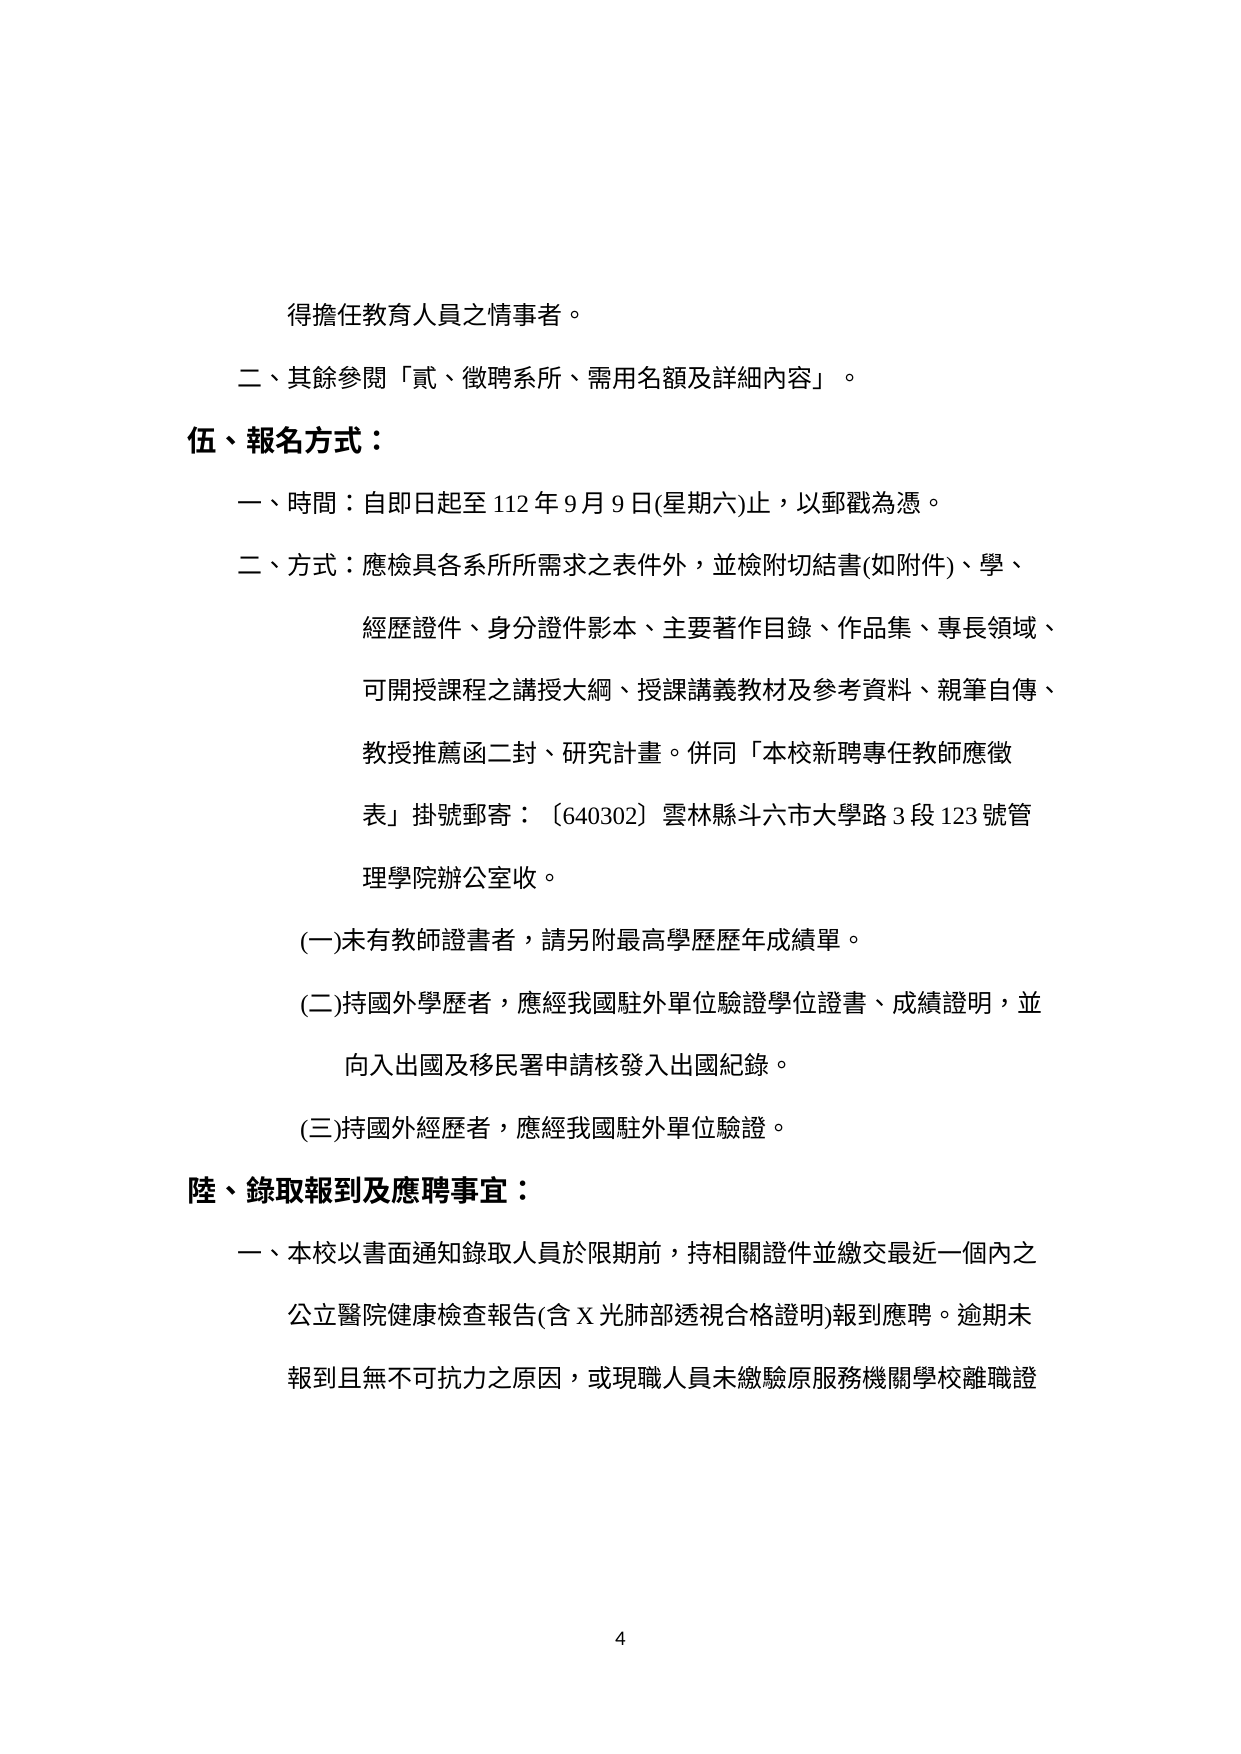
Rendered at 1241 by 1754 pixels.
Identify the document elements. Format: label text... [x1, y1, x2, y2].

text (二)持國外學歷者，應經我國駐外單位驗證學位證書、成績證明，並向入出國及移民署申請核發入出國紀錄。 [238, 960, 1053, 1085]
text 二、方式：應檢具各系所所需求之表件外，並檢附切結書(如附件)、學、經歷證件、身分證件影本、主要著作目錄、作品集、專長領域、可開授課程之講授大綱、授課講義教材及參考資料、親筆自傳、教授推薦函二封、研究計畫。併同「本校新聘專任教師應徵表」掛號郵寄：〔640302〕雲林縣斗六市大學路3段123號管理學院辦公室收。 [237, 522, 1053, 897]
text 二、其餘參閱「貳、徵聘系所、需用名額及詳細內容」。 [237, 335, 1053, 397]
text 一、本校以書面通知錄取人員於限期前，持相關證件並繳交最近一個內之公立醫院健康檢查報告(含X光肺部透視合格證明)報到應聘。逾期未報到且無不可抗力之原因，或現職人員未繳驗原服務機關學校離職證 [237, 1210, 1053, 1397]
text 伍、報名方式： [187, 397, 1053, 460]
text 陸、錄取報到及應聘事宜： [187, 1147, 1053, 1210]
text 一、時間：自即日起至112年9月9日(星期六)止，以郵戳為憑。 [237, 460, 1053, 522]
text (一)未有教師證書者，請另附最高學歷歷年成績單。 [237, 897, 1053, 960]
text (三)持國外經歷者，應經我國駐外單位驗證。 [237, 1085, 1053, 1147]
text 得擔任教育人員之情事者。 [237, 272, 1053, 335]
